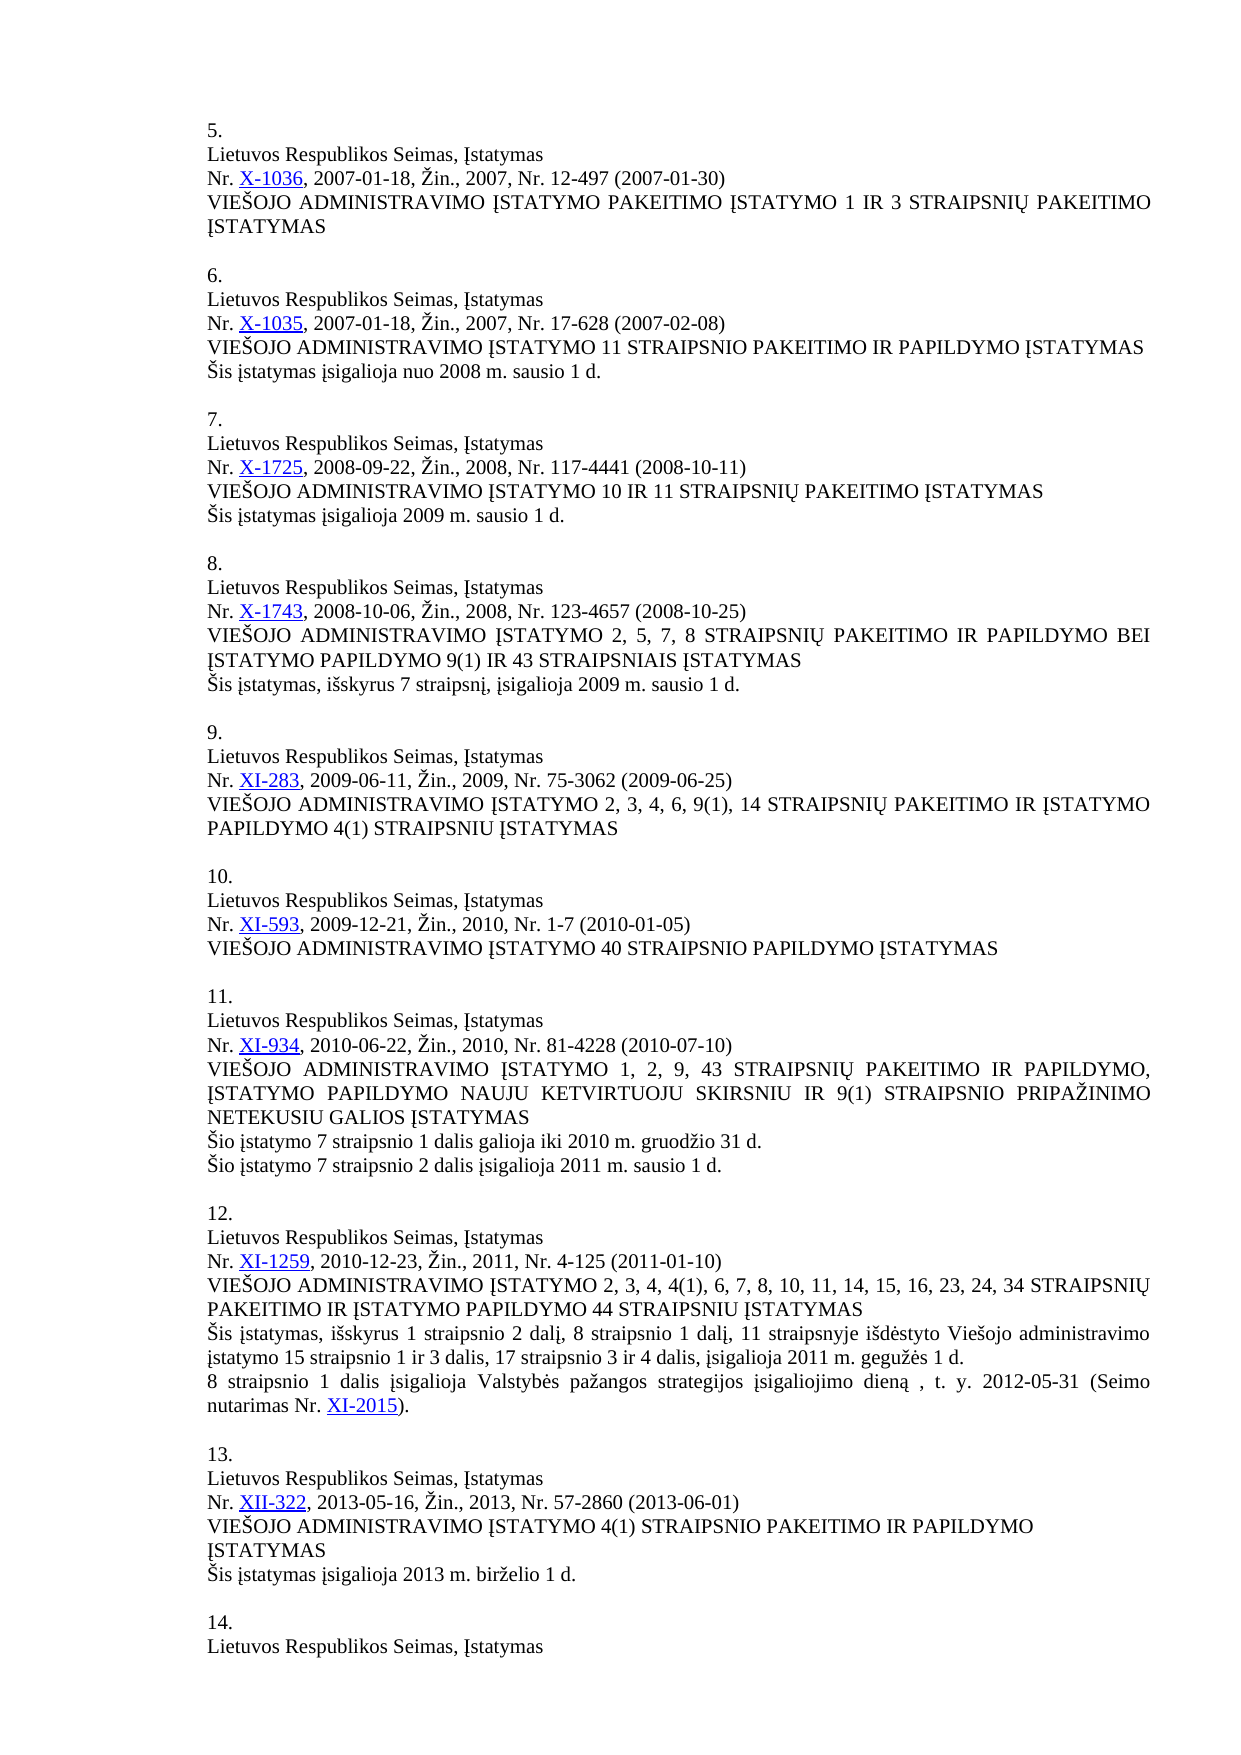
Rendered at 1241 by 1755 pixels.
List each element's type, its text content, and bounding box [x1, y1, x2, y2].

text Nr. X-1725, 2008-09-22, Žin., 2008, Nr. 117-4441 (2008-10-11) [207, 455, 1152, 479]
text VIEŠOJO ADMINISTRAVIMO ĮSTATYMO 10 IR 11 STRAIPSNIŲ PAKEITIMO ĮSTATYMAS [207, 479, 1152, 503]
text VIEŠOJO ADMINISTRAVIMO ĮSTATYMO 40 STRAIPSNIO PAPILDYMO ĮSTATYMAS [207, 936, 1152, 960]
text Nr. X-1743, 2008-10-06, Žin., 2008, Nr. 123-4657 (2008-10-25) [207, 599, 1152, 623]
text 9. [207, 720, 1152, 744]
text Šis įstatymas įsigalioja 2013 m. birželio 1 d. [207, 1562, 1152, 1586]
text Lietuvos Respublikos Seimas, Įstatymas [207, 287, 1152, 311]
text Šis įstatymas, išskyrus 7 straipsnį, įsigalioja 2009 m. sausio 1 d. [207, 672, 1152, 696]
text VIEŠOJO ADMINISTRAVIMO ĮSTATYMO 11 STRAIPSNIO PAKEITIMO IR PAPILDYMO ĮSTATYMAS [207, 335, 1152, 359]
text Lietuvos Respublikos Seimas, Įstatymas [207, 888, 1152, 912]
text Šio įstatymo 7 straipsnio 2 dalis įsigalioja 2011 m. sausio 1 d. [207, 1153, 1152, 1177]
text VIEŠOJO ADMINISTRAVIMO ĮSTATYMO 4(1) STRAIPSNIO PAKEITIMO IR PAPILDYMO ĮSTATYMAS [207, 1514, 1152, 1562]
text 5. [207, 118, 1152, 142]
text 14. [207, 1610, 1152, 1634]
text 10. [207, 864, 1152, 888]
text Nr. XI-593, 2009-12-21, Žin., 2010, Nr. 1-7 (2010-01-05) [207, 912, 1152, 936]
text 8 straipsnio 1 dalis įsigalioja Valstybės pažangos strategijos įsigaliojimo dieną , t. y. 2012-05-31 (Seimo nutarimas Nr. XI-2015). [207, 1369, 1152, 1417]
text VIEŠOJO ADMINISTRAVIMO ĮSTATYMO PAKEITIMO ĮSTATYMO 1 IR 3 STRAIPSNIŲ PAKEITIMO ĮSTATYMAS [207, 190, 1152, 238]
text 12. [207, 1201, 1152, 1225]
text Šio įstatymo 7 straipsnio 1 dalis galioja iki 2010 m. gruodžio 31 d. [207, 1129, 1152, 1153]
text Lietuvos Respublikos Seimas, Įstatymas [207, 1466, 1152, 1490]
text 13. [207, 1442, 1152, 1466]
text 8. [207, 551, 1152, 575]
text Nr. X-1035, 2007-01-18, Žin., 2007, Nr. 17-628 (2007-02-08) [207, 311, 1152, 335]
text Nr. XII-322, 2013-05-16, Žin., 2013, Nr. 57-2860 (2013-06-01) [207, 1490, 1152, 1514]
text Lietuvos Respublikos Seimas, Įstatymas [207, 1008, 1152, 1032]
text 11. [207, 984, 1152, 1008]
text Šis įstatymas, išskyrus 1 straipsnio 2 dalį, 8 straipsnio 1 dalį, 11 straipsnyje išdėstyto Viešojo administravimo įstatymo 15 straipsnio 1 ir 3 dalis, 17 straipsnio 3 ir 4 dalis, įsigalioja 2011 m. gegužės 1 d. [207, 1321, 1152, 1369]
text Lietuvos Respublikos Seimas, Įstatymas [207, 744, 1152, 768]
text Lietuvos Respublikos Seimas, Įstatymas [207, 1225, 1152, 1249]
text Nr. XI-934, 2010-06-22, Žin., 2010, Nr. 81-4228 (2010-07-10) [207, 1032, 1152, 1057]
text VIEŠOJO ADMINISTRAVIMO ĮSTATYMO 2, 3, 4, 6, 9(1), 14 STRAIPSNIŲ PAKEITIMO IR ĮSTATYMO PAPILDYMO 4(1) STRAIPSNIU ĮSTATYMAS [207, 792, 1152, 840]
text Šis įstatymas įsigalioja nuo 2008 m. sausio 1 d. [207, 359, 1152, 383]
text Šis įstatymas įsigalioja 2009 m. sausio 1 d. [207, 503, 1152, 527]
text VIEŠOJO ADMINISTRAVIMO ĮSTATYMO 2, 5, 7, 8 STRAIPSNIŲ PAKEITIMO IR PAPILDYMO BEI ĮSTATYMO PAPILDYMO 9(1) IR 43 STRAIPSNIAIS ĮSTATYMAS [207, 623, 1152, 672]
text Lietuvos Respublikos Seimas, Įstatymas [207, 1634, 1152, 1658]
text 6. [207, 262, 1152, 287]
text Nr. XI-1259, 2010-12-23, Žin., 2011, Nr. 4-125 (2011-01-10) [207, 1249, 1152, 1273]
text Lietuvos Respublikos Seimas, Įstatymas [207, 575, 1152, 599]
text Lietuvos Respublikos Seimas, Įstatymas [207, 142, 1152, 166]
text 7. [207, 407, 1152, 431]
text Lietuvos Respublikos Seimas, Įstatymas [207, 431, 1152, 455]
text Nr. XI-283, 2009-06-11, Žin., 2009, Nr. 75-3062 (2009-06-25) [207, 768, 1152, 792]
text VIEŠOJO ADMINISTRAVIMO ĮSTATYMO 2, 3, 4, 4(1), 6, 7, 8, 10, 11, 14, 15, 16, 23, 24, 34 STRAIPSNIŲ PAKEITIMO IR ĮSTATYMO PAPILDYMO 44 STRAIPSNIU ĮSTATYMAS [207, 1273, 1152, 1321]
text Nr. X-1036, 2007-01-18, Žin., 2007, Nr. 12-497 (2007-01-30) [207, 166, 1152, 190]
text VIEŠOJO ADMINISTRAVIMO ĮSTATYMO 1, 2, 9, 43 STRAIPSNIŲ PAKEITIMO IR PAPILDYMO, ĮSTATYMO PAPILDYMO NAUJU KETVIRTUOJU SKIRSNIU IR 9(1) STRAIPSNIO PRIPAŽINIMO NETEKUSIU GALIOS ĮSTATYMAS [207, 1057, 1152, 1129]
